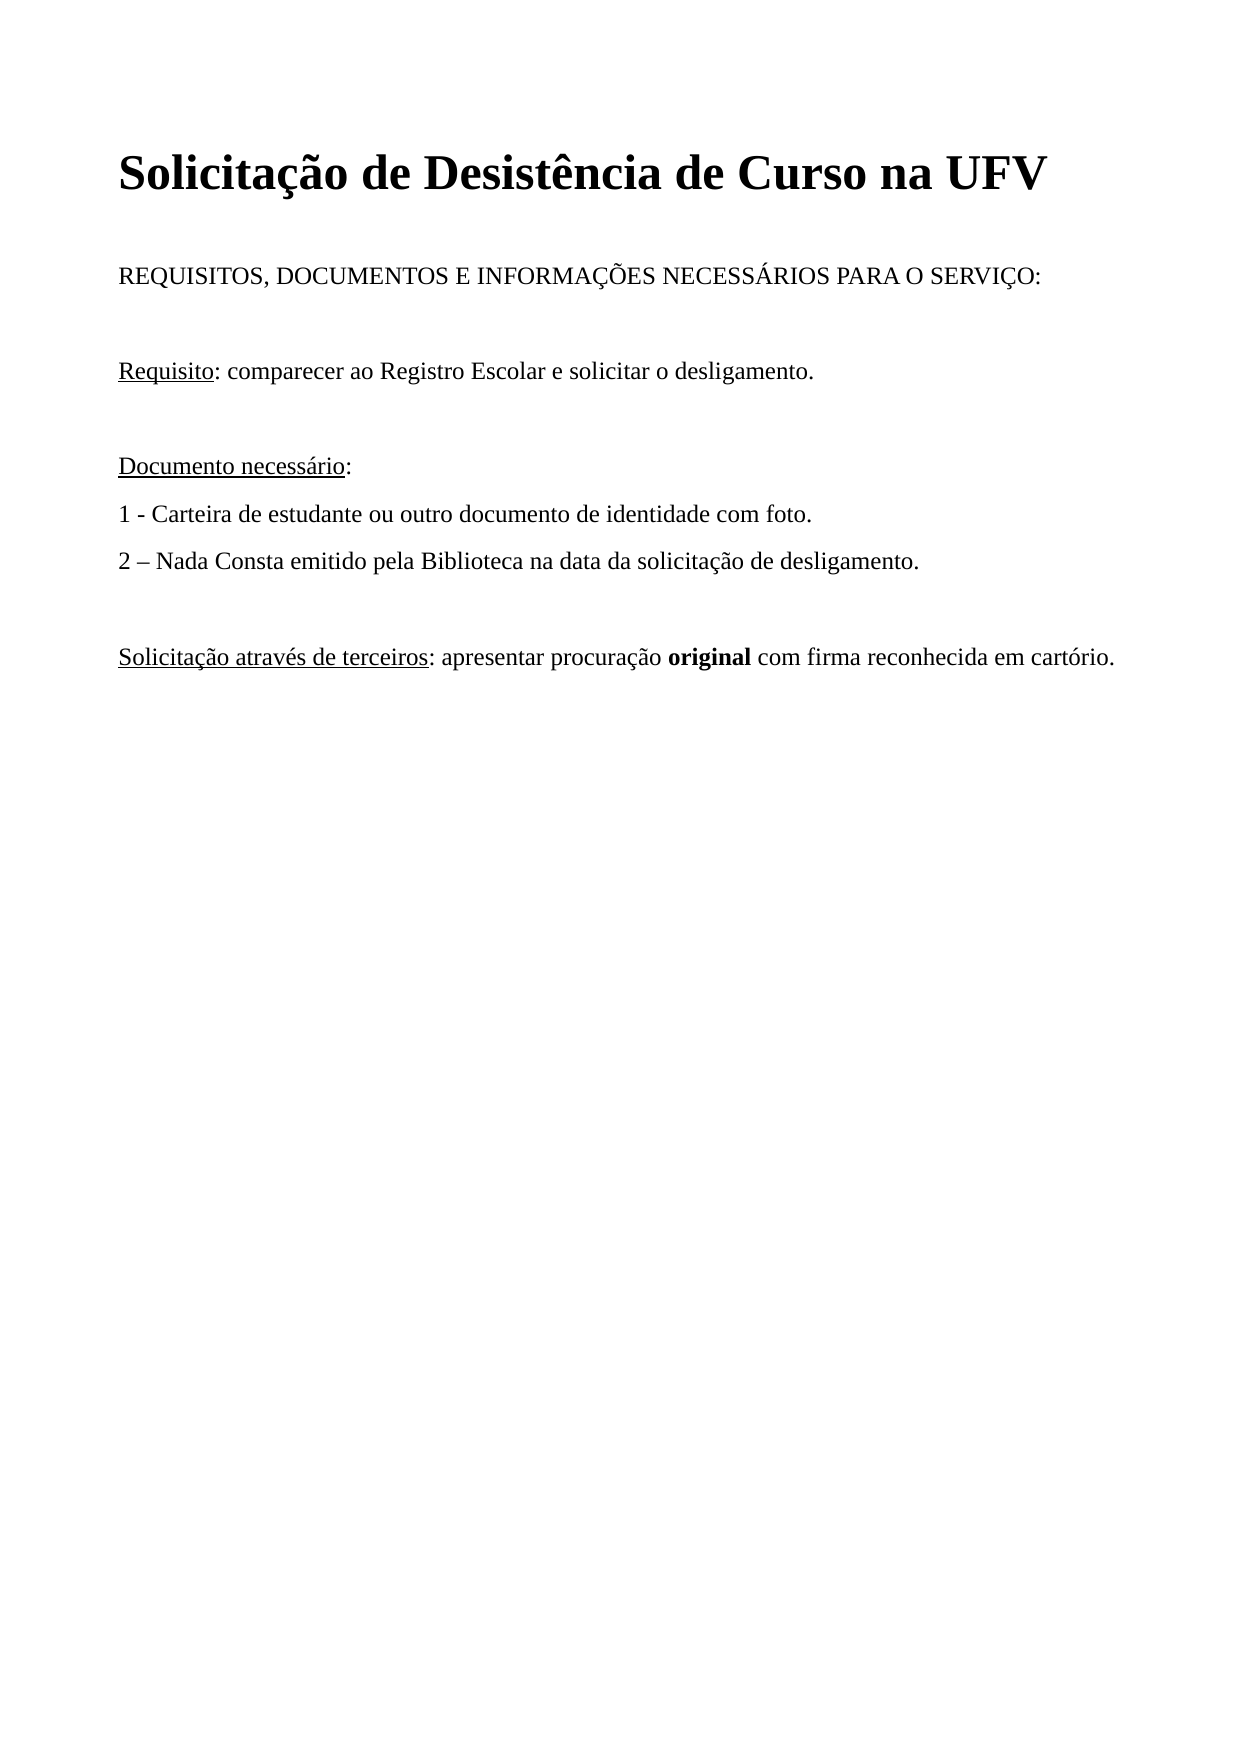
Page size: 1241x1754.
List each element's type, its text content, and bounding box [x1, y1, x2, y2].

text Requisito: comparecer ao Registro Escolar e solicitar o desligamento. [118, 356, 1122, 385]
text Documento necessário: [118, 451, 1122, 480]
subtitle Solicitação de Desistência de Curso na UFV [118, 143, 1122, 201]
text Solicitação através de terceiros: apresentar procuração original com firma reconhecida em cartório. [118, 642, 1122, 670]
text 2 – Nada Consta emitido pela Biblioteca na data da solicitação de desligamento. [118, 546, 1122, 575]
text REQUISITOS, DOCUMENTOS E INFORMAÇÕES NECESSÁRIOS PARA O SERVIÇO: [118, 261, 1122, 289]
text 1 - Carteira de estudante ou outro documento de identidade com foto. [118, 499, 1122, 527]
